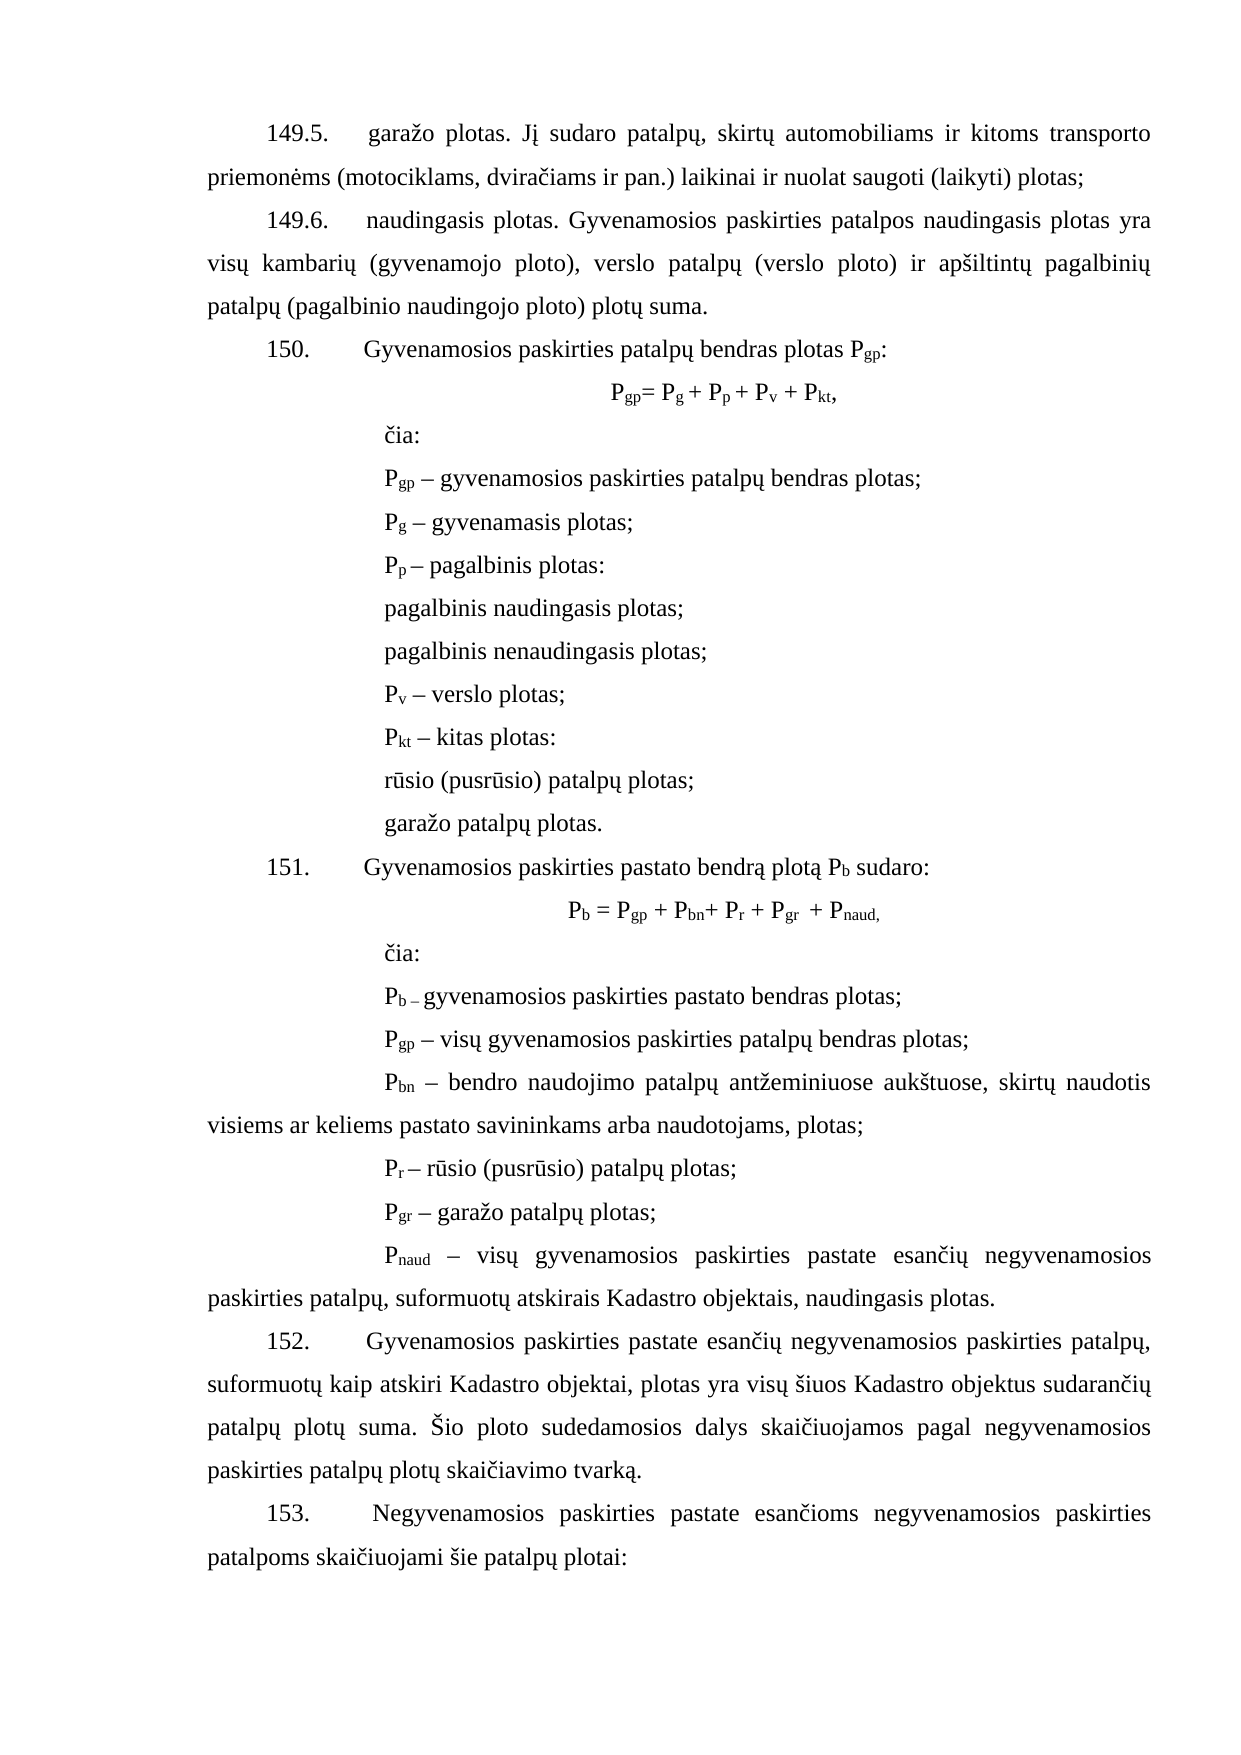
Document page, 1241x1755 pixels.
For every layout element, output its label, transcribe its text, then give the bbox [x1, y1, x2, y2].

text 153. Negyvenamosios paskirties pastate esančioms negyvenamosios paskirties patalpoms skaičiuojami šie patalpų plotai: [207, 1498, 1152, 1570]
text Pkt – kitas plotas: [207, 722, 1152, 751]
text čia: [207, 420, 1152, 449]
text Pgp – gyvenamosios paskirties patalpų bendras plotas; [207, 463, 1152, 492]
text 150. Gyvenamosios paskirties patalpų bendras plotas Pgp: [207, 334, 1152, 363]
text Pnaud – visų gyvenamosios paskirties pastate esančių negyvenamosios paskirties patalpų, suformuotų atskirais Kadastro objektais, naudingasis plotas. [207, 1240, 1152, 1312]
text Pgp – visų gyvenamosios paskirties patalpų bendras plotas; [207, 1024, 1152, 1053]
text Pb – gyvenamosios paskirties pastato bendras plotas; [207, 981, 1152, 1010]
text pagalbinis naudingasis plotas; [207, 593, 1152, 622]
text 149.6. naudingasis plotas. Gyvenamosios paskirties patalpos naudingasis plotas yra visų kambarių (gyvenamojo ploto), verslo patalpų (verslo ploto) ir apšiltintų pagalbinių patalpų (pagalbinio naudingojo ploto) plotų suma. [207, 205, 1152, 320]
text 152. Gyvenamosios paskirties pastate esančių negyvenamosios paskirties patalpų, suformuotų kaip atskiri Kadastro objektai, plotas yra visų šiuos Kadastro objektus sudarančių patalpų plotų suma. Šio ploto sudedamosios dalys skaičiuojamos pagal negyvenamosios paskirties patalpų plotų skaičiavimo tvarką. [207, 1326, 1152, 1484]
text Pr – rūsio (pusrūsio) patalpų plotas; [207, 1153, 1152, 1182]
text čia: [207, 938, 1152, 967]
text Pv – verslo plotas; [207, 679, 1152, 708]
text pagalbinis nenaudingasis plotas; [207, 636, 1152, 665]
text Pb = Pgp + Pbn+ Pr + Pgr + Pnaud, [207, 895, 1152, 923]
text Pbn – bendro naudojimo patalpų antžeminiuose aukštuose, skirtų naudotis visiems ar keliems pastato savininkams arba naudotojams, plotas; [207, 1067, 1152, 1139]
text Pgr – garažo patalpų plotas; [384, 1197, 1152, 1225]
text Pg – gyvenamasis plotas; [207, 507, 1152, 535]
text Pgp= Pg + Pp + Pv + Pkt, [207, 377, 1152, 406]
text Pp – pagalbinis plotas: [207, 550, 1152, 578]
text garažo patalpų plotas. [207, 808, 1152, 837]
text 149.5. garažo plotas. Jį sudaro patalpų, skirtų automobiliams ir kitoms transporto priemonėms (motociklams, dviračiams ir pan.) laikinai ir nuolat saugoti (laikyti) plotas; [207, 118, 1152, 190]
text rūsio (pusrūsio) patalpų plotas; [207, 765, 1152, 794]
text 151. Gyvenamosios paskirties pastato bendrą plotą Pb sudaro: [207, 852, 1152, 880]
